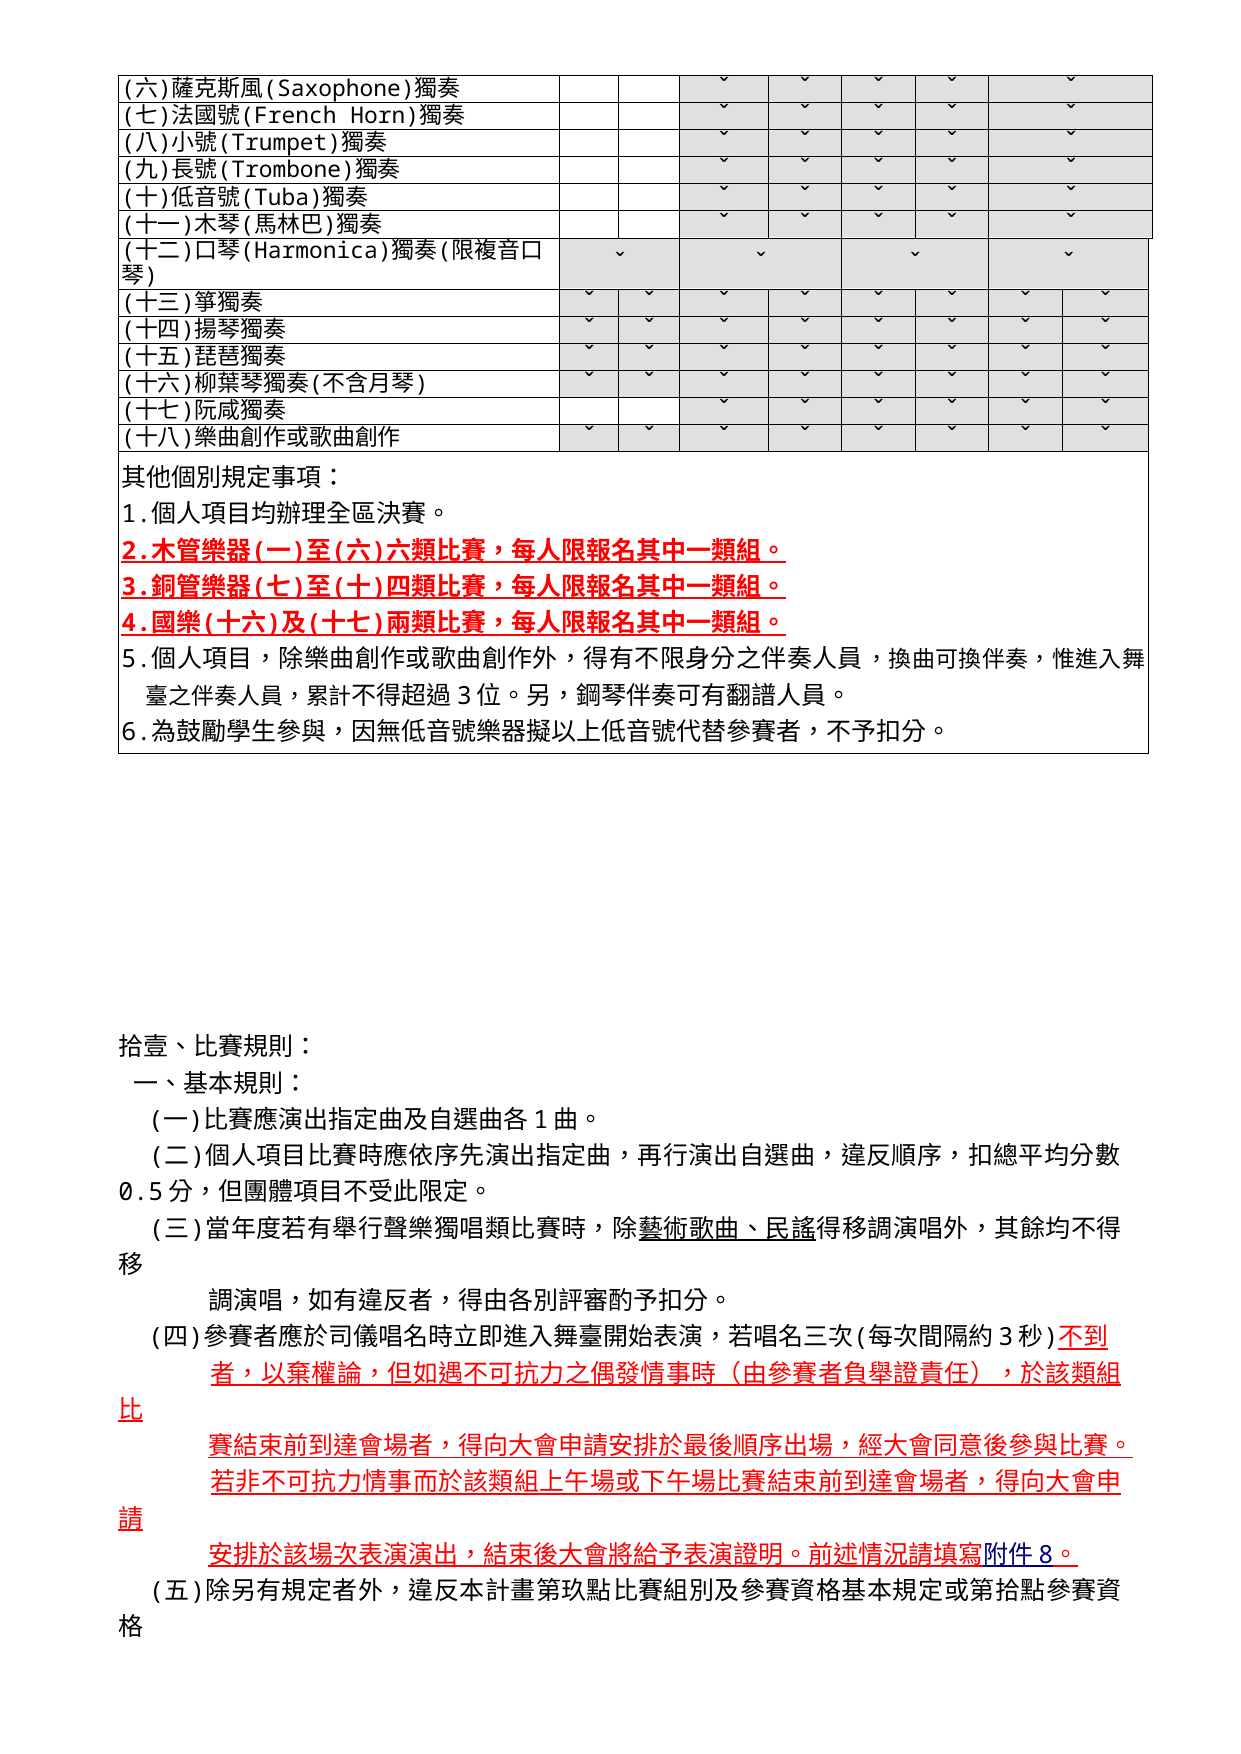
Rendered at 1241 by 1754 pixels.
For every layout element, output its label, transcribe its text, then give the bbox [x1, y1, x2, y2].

table_cell ˇ [989, 184, 1152, 210]
table_cell [560, 157, 618, 183]
table_cell (十八)樂曲創作或歌曲創作 [119, 425, 559, 451]
text 若非不可抗力情事而於該類組上午場或下午場比賽結束前到達會場者，得向大會申請 [118, 1462, 1122, 1534]
table_cell [619, 184, 679, 210]
table_cell ˇ [619, 344, 679, 370]
table_cell ˇ [769, 344, 841, 370]
table_cell ˇ [769, 398, 841, 424]
table_cell ˇ [842, 130, 915, 156]
table_cell ˇ [916, 211, 988, 237]
table_cell (十一)木琴(馬林巴)獨奏 [119, 211, 559, 237]
table_cell [1149, 424, 1157, 451]
table_cell 其他個別規定事項： 1.個人項目均辦理全區決賽。 2.木管樂器(一)至(六)六類比賽，每人限報名其中一類組。 3.銅管樂器(七)至(十)四類比賽，每人限報名其中一類組。 4.國樂(十六)及(十七)兩類比賽，每人限報名其中一類組。 5.個人項目，除樂曲創作或歌曲創作外，得有不限身分之伴奏人員，換曲可換伴奏，惟進入舞臺之伴奏人員，累計不得超過3位。另，鋼琴伴奏可有翻譜人員。 6.為鼓勵學生參與，因無低音號樂器擬以上低音號代替參賽者，不予扣分。 [119, 452, 1148, 753]
table_cell ˇ [1063, 344, 1148, 370]
table_cell [1149, 397, 1157, 424]
table_cell ˇ [680, 425, 768, 451]
table_cell ˇ [916, 344, 988, 370]
table_cell ˇ [680, 103, 768, 129]
table_cell ˇ [989, 290, 1062, 316]
table_cell ˇ [680, 239, 841, 288]
table_cell ˇ [619, 290, 679, 316]
table_cell ˇ [769, 211, 841, 237]
table_cell [1153, 102, 1157, 129]
table_cell [1149, 238, 1157, 288]
table_cell ˇ [560, 290, 618, 316]
table_cell ˇ [560, 317, 618, 343]
table_cell ˇ [916, 130, 988, 156]
table_cell (十四)揚琴獨奏 [119, 317, 559, 343]
table_cell [1149, 370, 1157, 397]
table_cell ˇ [680, 76, 768, 102]
table_cell [619, 211, 679, 237]
table_cell [1153, 75, 1157, 102]
table_cell [1153, 129, 1157, 156]
text (四)參賽者應於司儀唱名時立即進入舞臺開始表演，若唱名三次(每次間隔約3秒)不到 [118, 1317, 1122, 1353]
table_cell ˇ [842, 344, 915, 370]
table_cell (十二)口琴(Harmonica)獨奏(限複音口琴) [119, 239, 559, 288]
text 者，以棄權論，但如遇不可抗力之偶發情事時（由參賽者負舉證責任），於該類組比 [118, 1353, 1122, 1426]
text 調演唱，如有違反者，得由各別評審酌予扣分。 [118, 1281, 1122, 1317]
table_cell ˇ [916, 76, 988, 102]
table_cell (十七)阮咸獨奏 [119, 398, 559, 424]
table_cell ˇ [916, 398, 988, 424]
table_cell ˇ [842, 317, 915, 343]
table_cell ˇ [916, 184, 988, 210]
table_cell ˇ [916, 317, 988, 343]
table_cell [560, 130, 618, 156]
table_cell [560, 103, 618, 129]
table_cell ˇ [560, 239, 679, 288]
table_cell ˇ [842, 425, 915, 451]
table_cell ˇ [989, 76, 1152, 102]
table_cell [1153, 156, 1157, 183]
table_cell ˇ [842, 184, 915, 210]
table_cell (八)小號(Trumpet)獨奏 [119, 130, 559, 156]
table_cell ˇ [989, 211, 1152, 237]
table_cell ˇ [916, 290, 988, 316]
table_cell ˇ [842, 157, 915, 183]
table_cell ˇ [842, 76, 915, 102]
table_cell ˇ [1063, 371, 1148, 397]
table_cell ˇ [989, 239, 1148, 288]
table_cell [619, 398, 679, 424]
table_cell ˇ [680, 184, 768, 210]
table_cell ˇ [1063, 425, 1148, 451]
table_cell ˇ [1063, 398, 1148, 424]
table_cell ˇ [560, 425, 618, 451]
table_cell ˇ [989, 425, 1062, 451]
table_cell ˇ [769, 184, 841, 210]
table_cell ˇ [769, 103, 841, 129]
table_cell [619, 76, 679, 102]
table_cell ˇ [916, 425, 988, 451]
text (三)當年度若有舉行聲樂獨唱類比賽時，除藝術歌曲、民謠得移調演唱外，其餘均不得移 [118, 1208, 1122, 1281]
table_cell ˇ [989, 317, 1062, 343]
table_cell ˇ [560, 371, 618, 397]
table_cell ˇ [842, 398, 915, 424]
table_cell ˇ [989, 371, 1062, 397]
table_cell [1149, 343, 1157, 370]
table_cell ˇ [769, 76, 841, 102]
table_cell [619, 130, 679, 156]
table_cell (九)長號(Trombone)獨奏 [119, 157, 559, 183]
table_cell ˇ [1063, 290, 1148, 316]
table_cell [560, 398, 618, 424]
table_cell [1153, 451, 1157, 753]
table_cell ˇ [769, 157, 841, 183]
table_cell [1153, 183, 1157, 210]
table_cell ˇ [680, 398, 768, 424]
text (二)個人項目比賽時應依序先演出指定曲，再行演出自選曲，違反順序，扣總平均分數0.5分，但團體項目不受此限定。 [118, 1136, 1122, 1208]
table_cell ˇ [619, 317, 679, 343]
table_cell ˇ [619, 425, 679, 451]
table_cell [619, 103, 679, 129]
text (一)比賽應演出指定曲及自選曲各1曲。 [118, 1099, 1122, 1136]
table_cell ˇ [989, 103, 1152, 129]
table_cell [1149, 451, 1153, 753]
table_cell (七)法國號(French Horn)獨奏 [119, 103, 559, 129]
table_cell ˇ [680, 344, 768, 370]
table_cell ˇ [680, 130, 768, 156]
table_cell ˇ [680, 290, 768, 316]
table_cell ˇ [1063, 317, 1148, 343]
table_cell ˇ [769, 371, 841, 397]
table_cell (十三)箏獨奏 [119, 290, 559, 316]
table_cell ˇ [680, 211, 768, 237]
table_cell ˇ [769, 130, 841, 156]
table_cell [1153, 210, 1157, 237]
table_cell ˇ [842, 290, 915, 316]
table_cell ˇ [560, 344, 618, 370]
table_cell ˇ [989, 398, 1062, 424]
table_cell ˇ [842, 239, 988, 288]
table_cell [1149, 289, 1157, 316]
table_cell [560, 211, 618, 237]
table_cell (十五)琵琶獨奏 [119, 344, 559, 370]
table_cell ˇ [989, 157, 1152, 183]
table_cell [1149, 316, 1157, 343]
table_cell ˇ [916, 371, 988, 397]
table_cell [560, 184, 618, 210]
table_cell ˇ [769, 317, 841, 343]
table_cell (十六)柳葉琴獨奏(不含月琴) [119, 371, 559, 397]
table_cell ˇ [769, 425, 841, 451]
table_cell (十)低音號(Tuba)獨奏 [119, 184, 559, 210]
table_cell [560, 76, 618, 102]
text 拾壹、比賽規則： [118, 1027, 1122, 1063]
table_cell ˇ [680, 157, 768, 183]
table_cell ˇ [619, 371, 679, 397]
table_cell ˇ [680, 317, 768, 343]
text 一、基本規則： [118, 1063, 1122, 1099]
table_cell ˇ [680, 371, 768, 397]
table_cell ˇ [916, 157, 988, 183]
text 賽結束前到達會場者，得向大會申請安排於最後順序出場，經大會同意後參與比賽。 [118, 1426, 1122, 1462]
table_cell [619, 157, 679, 183]
table_cell ˇ [842, 371, 915, 397]
table_cell ˇ [842, 103, 915, 129]
table_cell ˇ [989, 130, 1152, 156]
table_cell ˇ [989, 344, 1062, 370]
table_cell (六)薩克斯風(Saxophone)獨奏 [119, 76, 559, 102]
text 安排於該場次表演演出，結束後大會將給予表演證明。前述情況請填寫附件8。 [118, 1534, 1122, 1571]
text (五)除另有規定者外，違反本計畫第玖點比賽組別及參賽資格基本規定或第拾點參賽資格 [118, 1571, 1122, 1643]
table_cell ˇ [769, 290, 841, 316]
table_cell ˇ [842, 211, 915, 237]
table_cell ˇ [916, 103, 988, 129]
